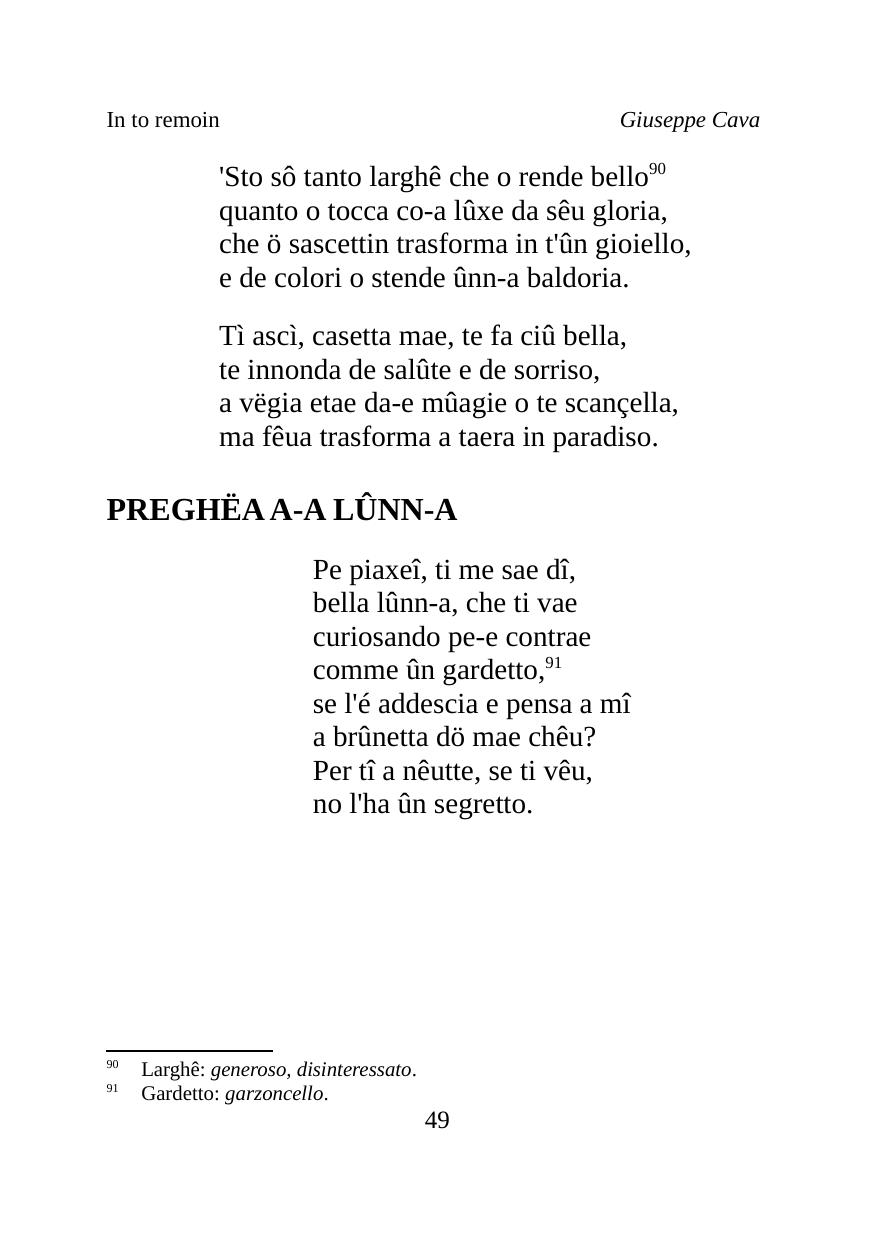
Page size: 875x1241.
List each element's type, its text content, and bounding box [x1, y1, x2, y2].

text Tì ascì, casetta mae, te fa ciû bella, te innonda de salûte e de sorriso, a vëgia etae da-e mûagie o te scançella, ma fêua trasforma a taera in paradiso. [219, 318, 768, 452]
subtitle PREGHËA A-A LÛNN-A [106, 490, 768, 527]
text Pe piaxeî, ti me sae dî, bella lûnn-a, che ti vae curiosando pe-e contrae comme ûn gardetto, se l'é addescia e pensa a mî a brûnetta dö mae chêu? Per tî a nêutte, se ti vêu, no l'ha ûn segretto. [313, 552, 768, 820]
text 'Sto sô tanto larghê che o rende bello quanto o tocca co-a lûxe da sêu gloria, che ö sascettin trasforma in t'ûn gioiello, e de colori o stende ûnn-a baldoria. [219, 159, 768, 293]
text Gardetto: garzoncello. [106, 1081, 768, 1105]
text Larghê: generoso, disinteressato. [106, 1057, 768, 1081]
